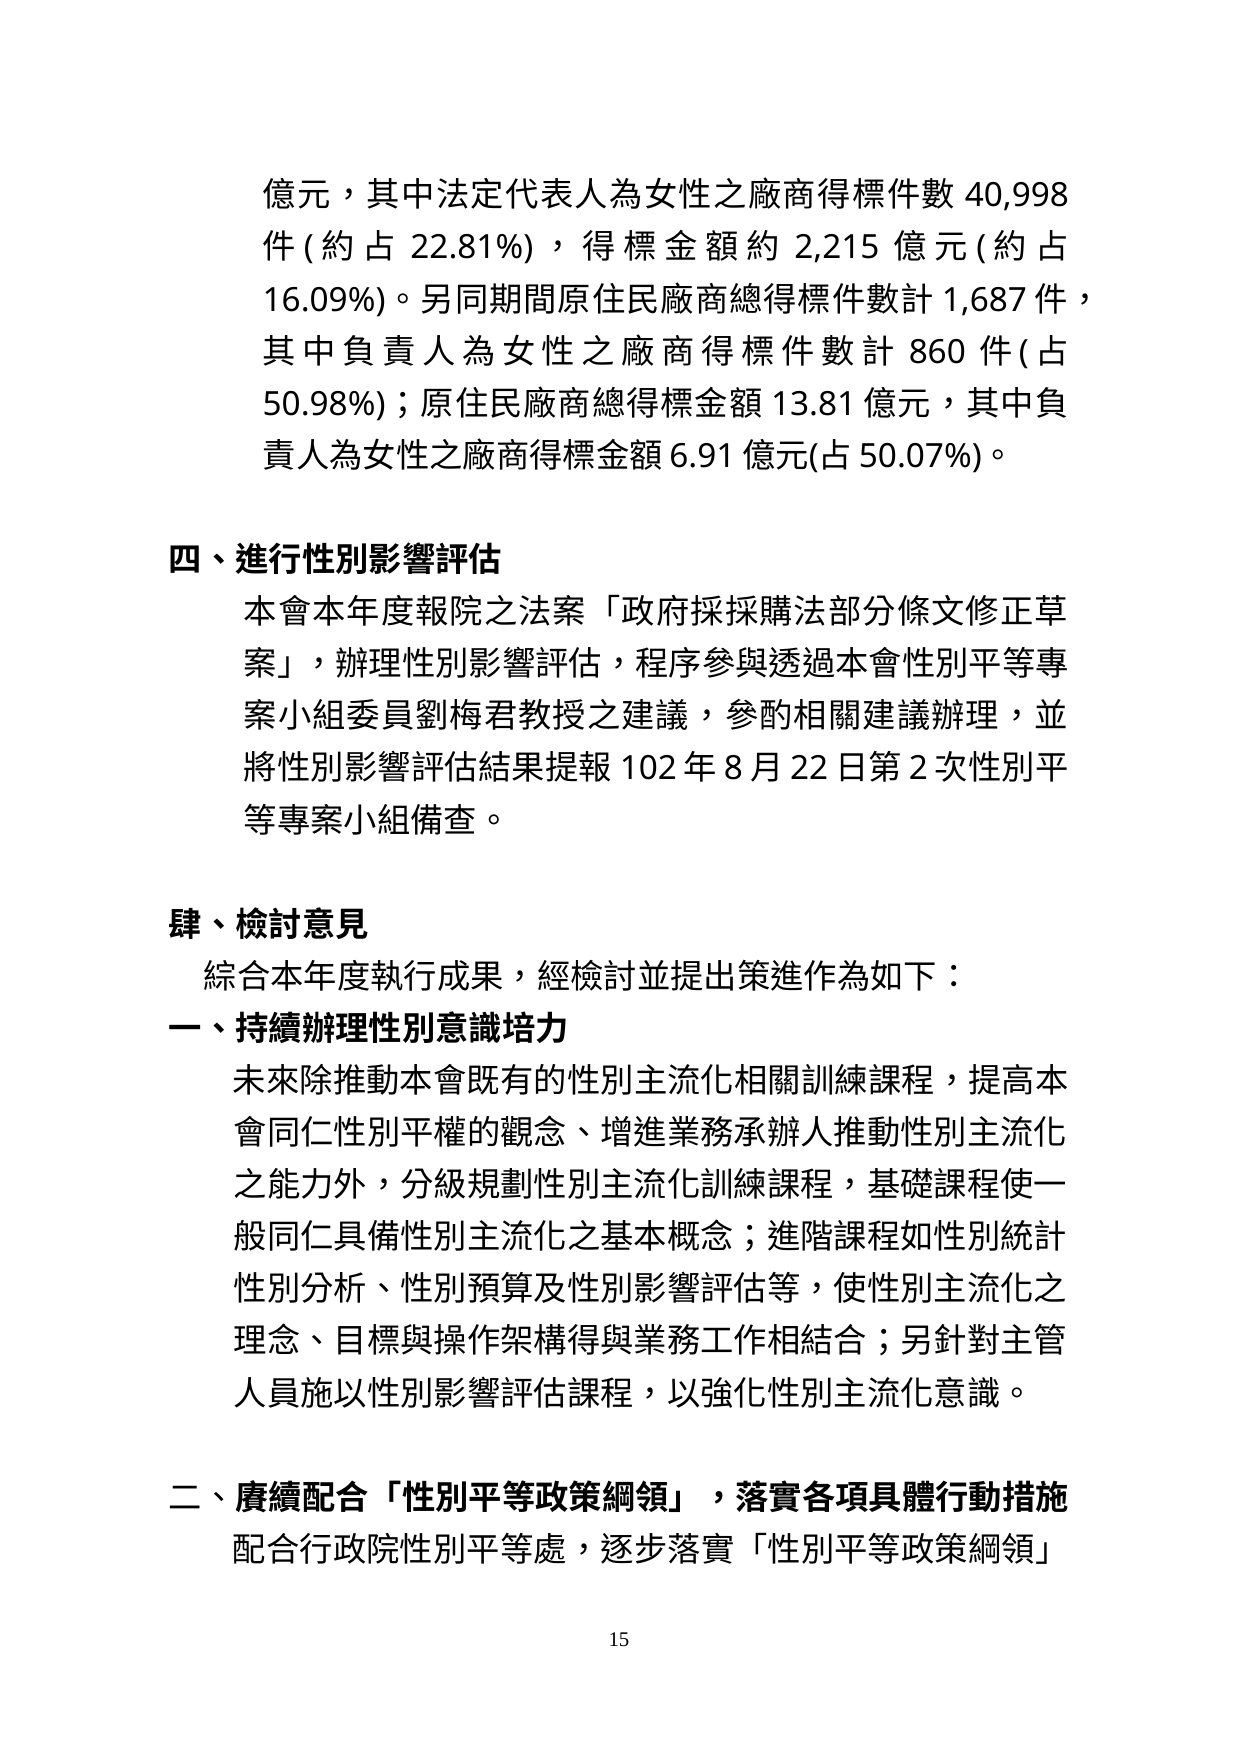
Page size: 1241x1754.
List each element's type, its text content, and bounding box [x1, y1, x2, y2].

text 本會本年度報院之法案「政府採採購法部分條文修正草案」，辦理性別影響評估，程序參與透過本會性別平等專案小組委員劉梅君教授之建議，參酌相關建議辦理，並將性別影響評估結果提報102年8月22日第2次性別平等專案小組備查。 [244, 581, 1069, 842]
text 一、持續辦理性別意識培力 [169, 998, 1069, 1050]
text 二、賡續配合「性別平等政策綱領」，落實各項具體行動措施 [169, 1467, 1069, 1519]
text 肆、檢討意見 [169, 894, 1069, 946]
text 未來除推動本會既有的性別主流化相關訓練課程，提高本會同仁性別平權的觀念、增進業務承辦人推動性別主流化之能力外，分級規劃性別主流化訓練課程，基礎課程使一般同仁具備性別主流化之基本概念；進階課程如性別統計、性別分析、性別預算及性別影響評估等，使性別主流化之理念、目標與操作架構得與業務工作相結合；另針對主管人員施以性別影響評估課程，以強化性別主流化意識。 [233, 1050, 1069, 1414]
text （二）依101年7月1日至102年6月30日之決標統計資料，全部件數179,766件，全部決標金額約1兆3,762億元，其中法定代表人為女性之廠商得標件數40,998件(約占22.81%)，得標金額約2,215億元(約占16.09%)。另同期間原住民廠商總得標件數計1,687件，其中負責人為女性之廠商得標件數計860件(占50.98%)；原住民廠商總得標金額13.81億元，其中負責人為女性之廠商得標金額6.91億元(占50.07%)。 [187, 164, 1069, 477]
text 配合行政院性別平等處，逐步落實「性別平等政策綱領」 [233, 1519, 1069, 1571]
text 綜合本年度執行成果，經檢討並提出策進作為如下： [169, 946, 1069, 998]
text 四、進行性別影響評估 [169, 529, 1069, 581]
